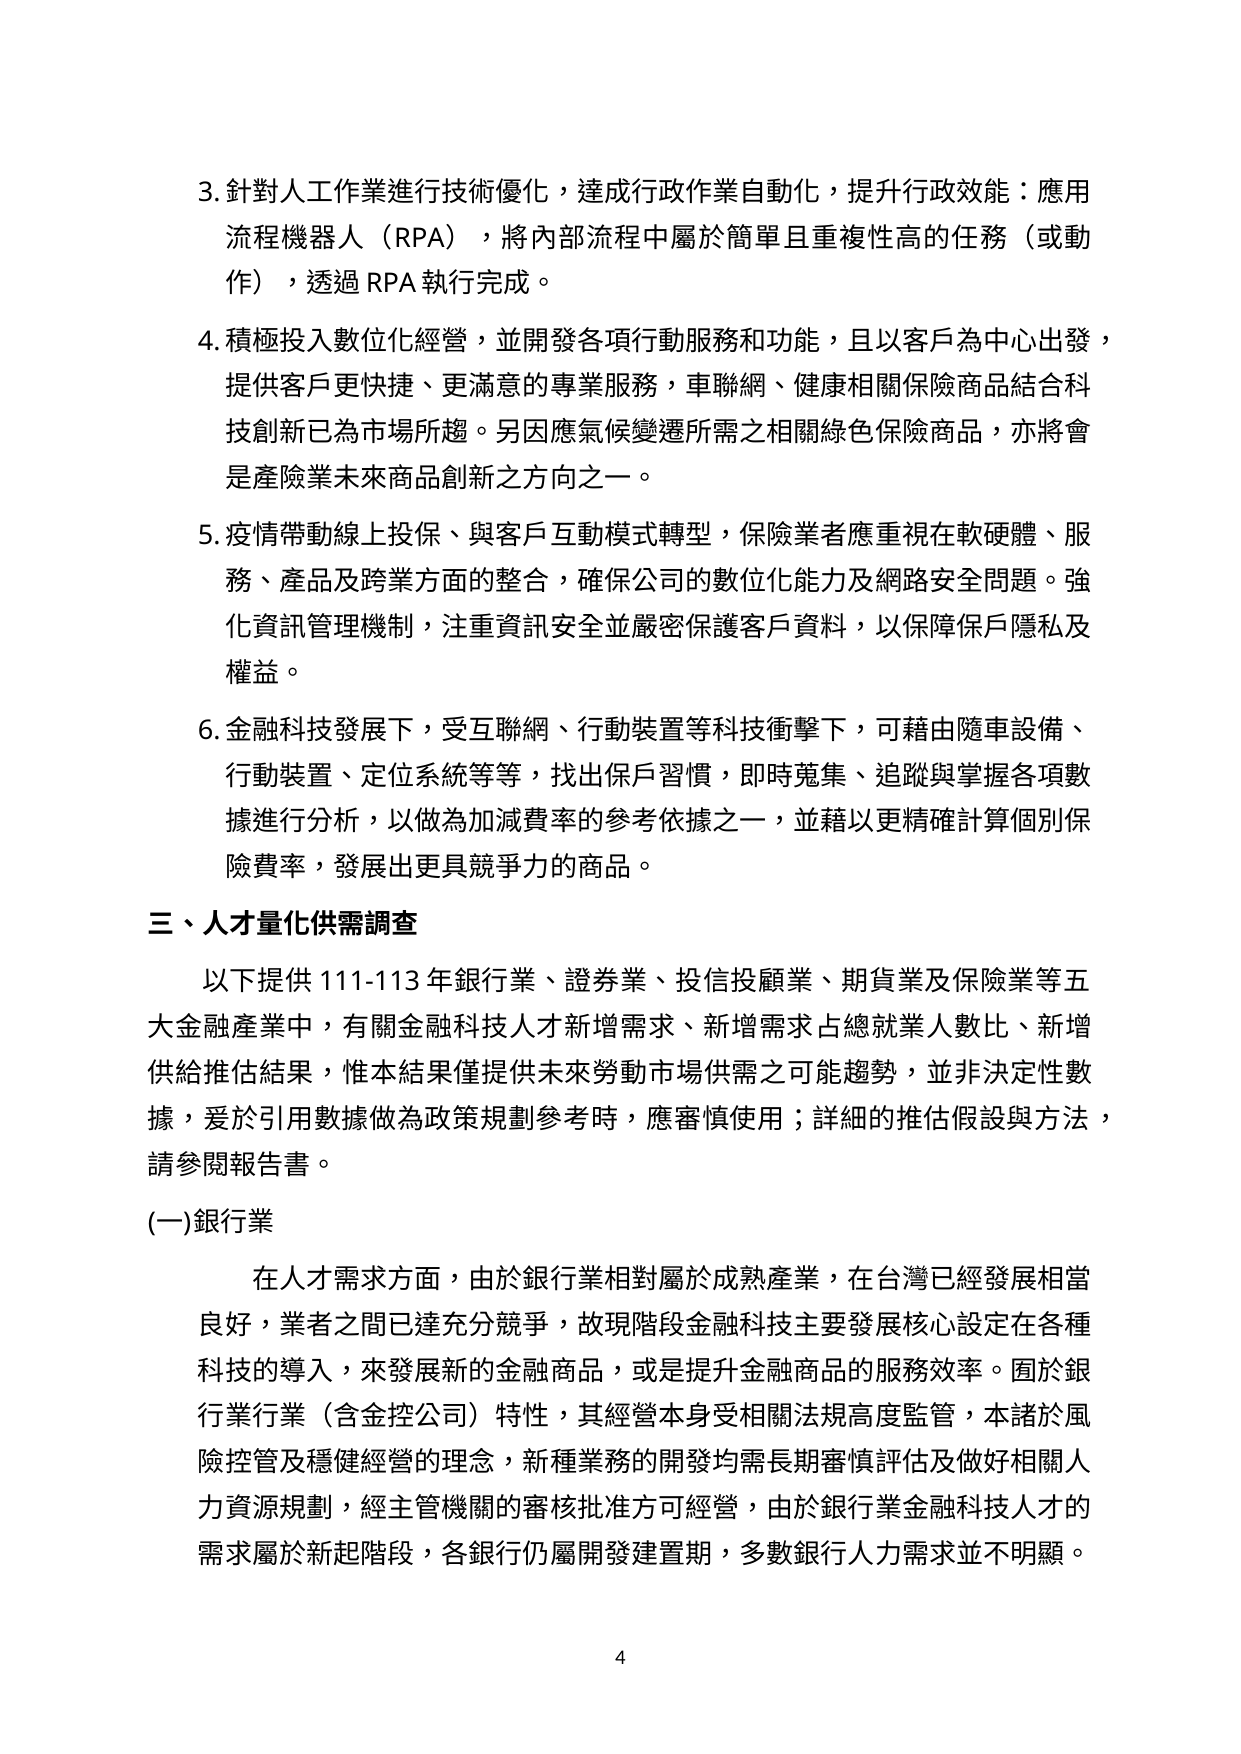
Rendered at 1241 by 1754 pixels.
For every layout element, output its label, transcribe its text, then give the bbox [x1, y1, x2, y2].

list 疫情帶動線上投保、與客戶互動模式轉型，保險業者應重視在軟硬體、服務、產品及跨業方面的整合，確保公司的數位化能力及網路安全問題。強化資訊管理機制，注重資訊安全並嚴密保護客戶資料，以保障保戶隱私及權益。 [198, 508, 1092, 691]
text 三、人才量化供需調查 [148, 897, 1092, 943]
list 金融科技發展下，受互聯網、行動裝置等科技衝擊下，可藉由隨車設備、行動裝置、定位系統等等，找出保戶習慣，即時蒐集、追蹤與掌握各項數據進行分析，以做為加減費率的參考依據之一，並藉以更精確計算個別保險費率，發展出更具競爭力的商品。 [198, 702, 1092, 886]
list 銀行業 [148, 1194, 1092, 1240]
list 針對人工作業進行技術優化，達成行政作業自動化，提升行政效能：應用流程機器人（RPA），將內部流程中屬於簡單且重複性高的任務（或動作），透過RPA執行完成。 [198, 164, 1092, 302]
text 在人才需求方面，由於銀行業相對屬於成熟產業，在台灣已經發展相當良好，業者之間已達充分競爭，故現階段金融科技主要發展核心設定在各種科技的導入，來發展新的金融商品，或是提升金融商品的服務效率。囿於銀行業行業（含金控公司）特性，其經營本身受相關法規高度監管，本諸於風險控管及穩健經營的理念，新種業務的開發均需長期審慎評估及做好相關人力資源規劃，經主管機關的審核批准方可經營，由於銀行業金融科技人才的需求屬於新起階段，各銀行仍屬開發建置期，多數銀行人力需求並不明顯。 [198, 1252, 1092, 1572]
list 積極投入數位化經營，並開發各項行動服務和功能，且以客戶為中心出發，提供客戶更快捷、更滿意的專業服務，車聯網、健康相關保險商品結合科技創新已為市場所趨。另因應氣候變遷所需之相關綠色保險商品，亦將會是產險業未來商品創新之方向之一。 [198, 313, 1092, 497]
text 以下提供111-113年銀行業、證券業、投信投顧業、期貨業及保險業等五大金融產業中，有關金融科技人才新增需求、新增需求占總就業人數比、新增供給推估結果，惟本結果僅提供未來勞動市場供需之可能趨勢，並非決定性數據，爰於引用數據做為政策規劃參考時，應審慎使用；詳細的推估假設與方法，請參閱報告書。 [148, 954, 1092, 1183]
